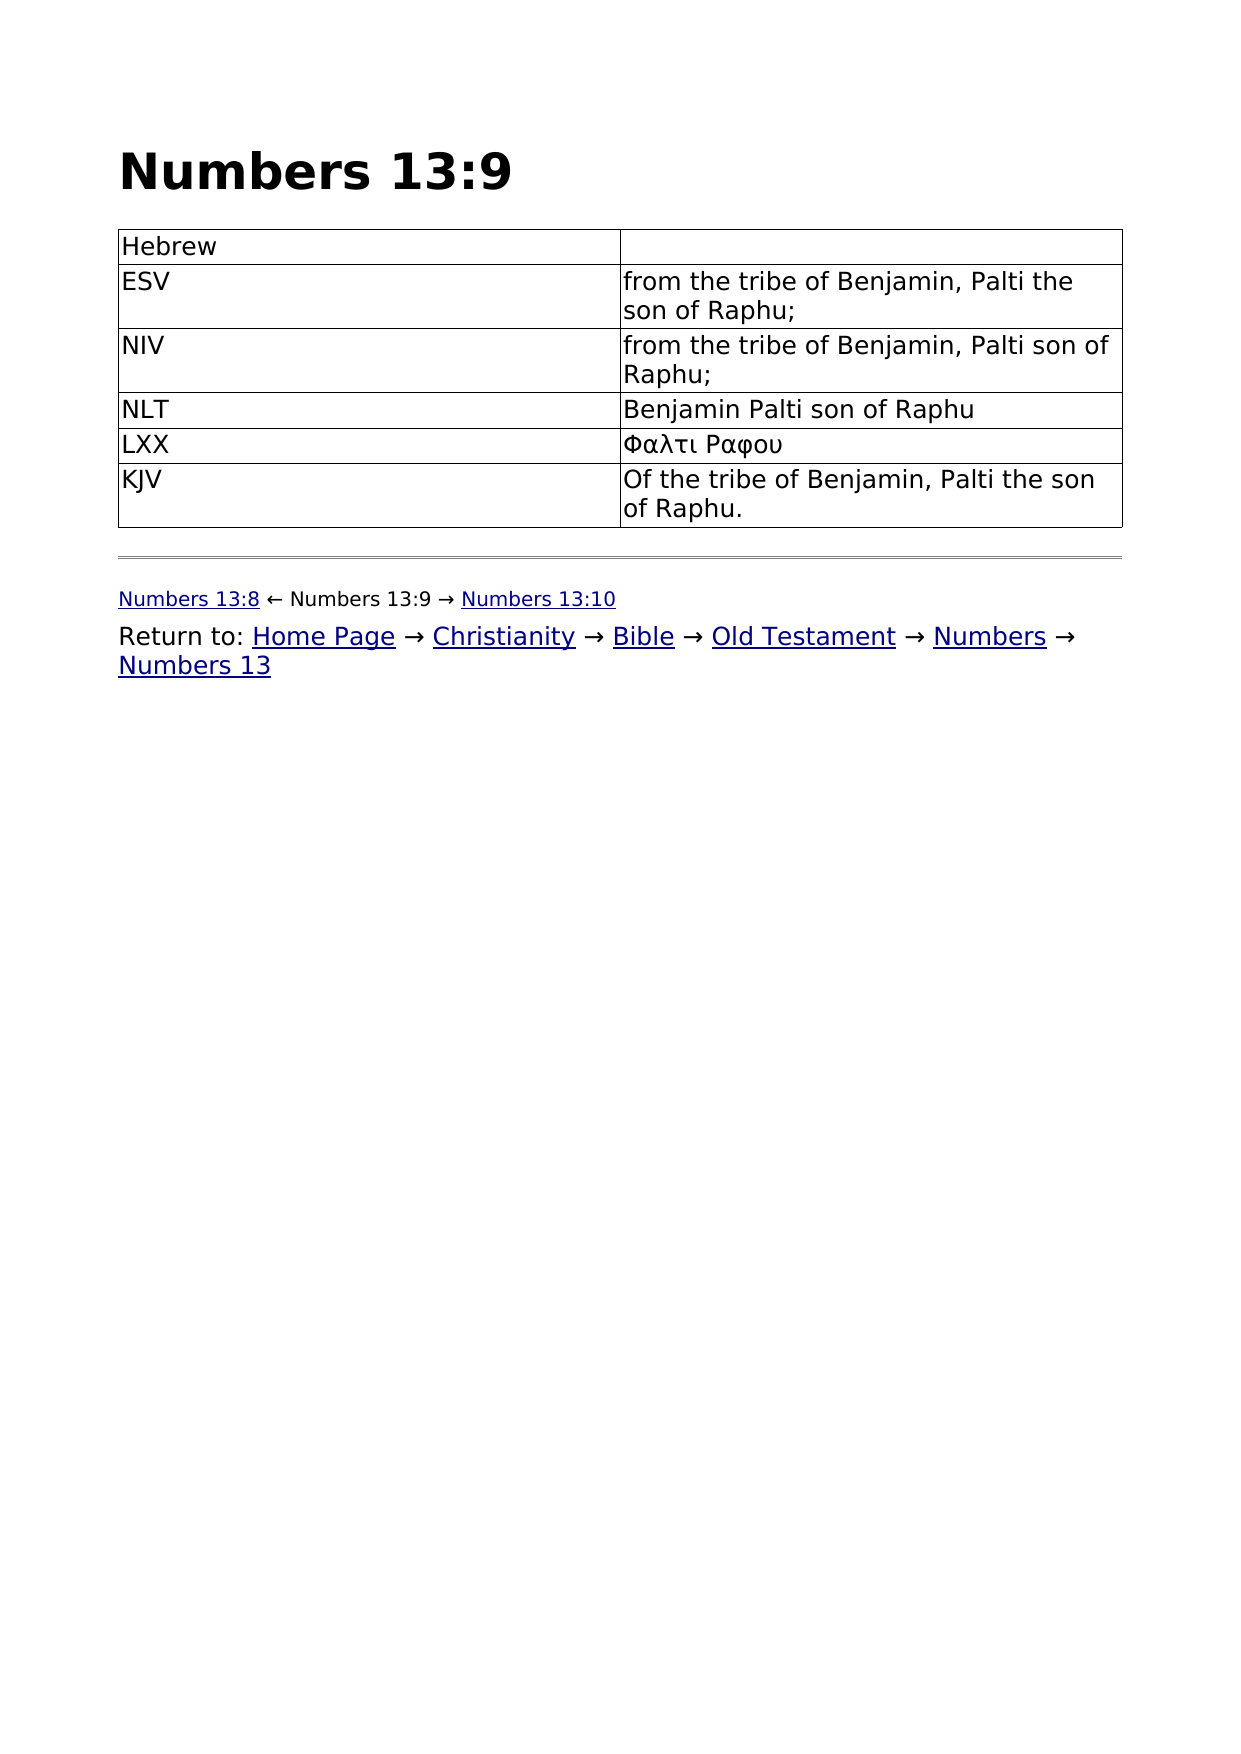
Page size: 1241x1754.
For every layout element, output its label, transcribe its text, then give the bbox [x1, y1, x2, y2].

table_header Hebrew [119, 230, 620, 264]
table_header [621, 230, 1122, 264]
subtitle Numbers 13:9 [118, 143, 1122, 201]
table_cell Benjamin Palti son of Raphu [621, 393, 1122, 427]
text Return to: Home Page → Christianity → Bible → Old Testament → Numbers → Numbers 13 [118, 622, 1122, 680]
table_cell from the tribe of Benjamin, Palti son of Raphu; [621, 329, 1122, 392]
table_cell LXX [119, 429, 620, 462]
table_cell NLT [119, 393, 620, 427]
table_cell Φαλτι Ραφου [621, 429, 1122, 462]
table_cell KJV [119, 464, 620, 527]
table_cell from the tribe of Benjamin, Palti the son of Raphu; [621, 265, 1122, 328]
table_cell Of the tribe of Benjamin, Palti the son of Raphu. [621, 464, 1122, 527]
table_cell NIV [119, 329, 620, 392]
text Numbers 13:8 ← Numbers 13:9 → Numbers 13:10 [118, 588, 1122, 622]
table_cell ESV [119, 265, 620, 328]
